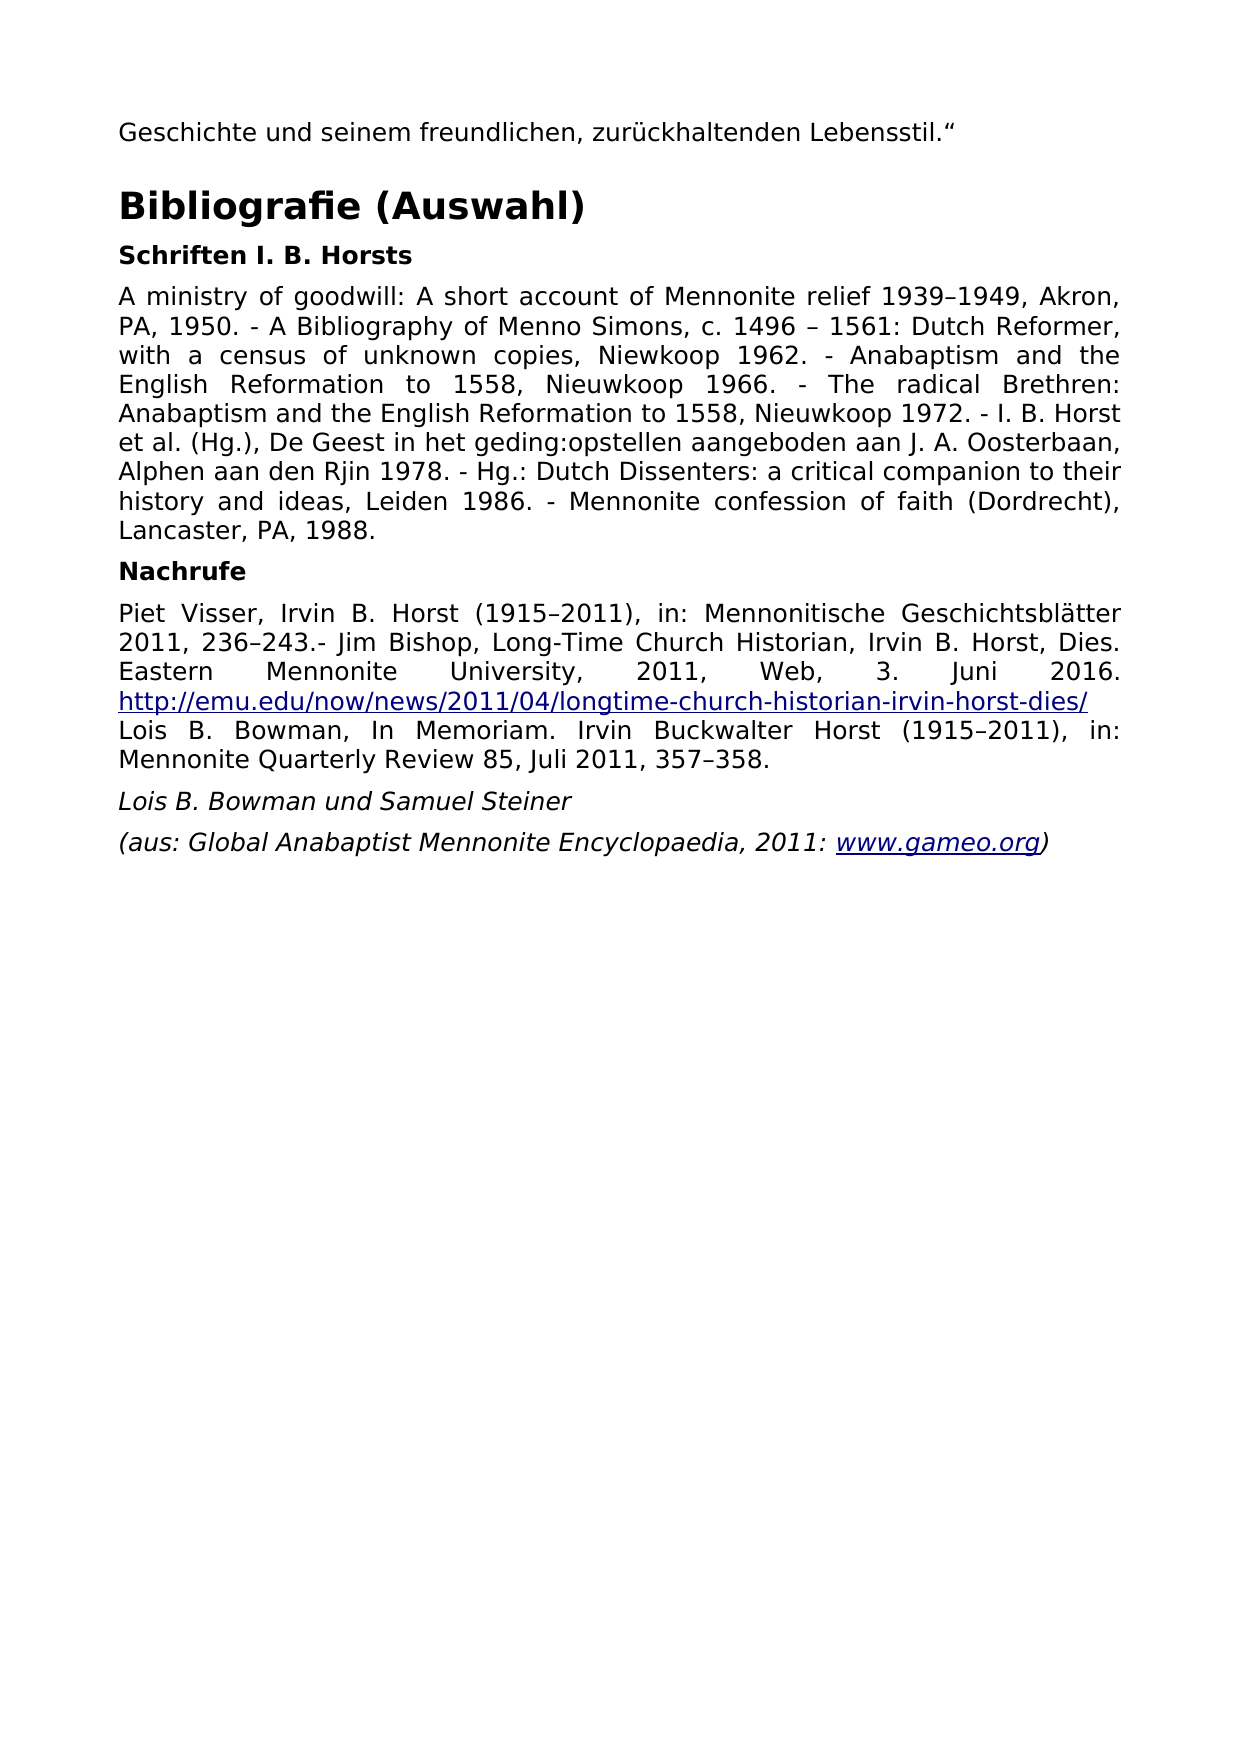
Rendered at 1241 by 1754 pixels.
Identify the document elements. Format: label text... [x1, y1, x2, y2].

text Geschichte und seinem freundlichen, zurückhaltenden Lebensstil.“ [118, 118, 1122, 147]
subtitle Bibliografie (Auswahl) [118, 185, 1122, 228]
text (aus: Global Anabaptist Mennonite Encyclopaedia, 2011: www.gameo.org) [118, 828, 1122, 858]
text Lois B. Bowman und Samuel Steiner [118, 787, 1122, 816]
text Nachrufe [118, 558, 1122, 587]
text A ministry of goodwill: A short account of Mennonite relief 1939–1949, Akron, PA, 1950. - A Bibliography of Menno Simons, c. 1496 – 1561: Dutch Reformer, with a census of unknown copies, Niewkoop 1962. - Anabaptism and the English Reformation to 1558, Nieuwkoop 1966. - The radical Brethren: Anabaptism and the English Reformation to 1558, Nieuwkoop 1972. - I. B. Horst et al. (Hg.), De Geest in het geding:opstellen aangeboden aan J. A. Oosterbaan, Alphen aan den Rjin 1978. - Hg.: Dutch Dissenters: a critical companion to their history and ideas, Leiden 1986. - Mennonite confession of faith (Dordrecht), Lancaster, PA, 1988. [118, 283, 1122, 545]
text Piet Visser, Irvin B. Horst (1915–2011), in: Mennonitische Geschichtsblätter 2011, 236–243.- Jim Bishop, Long-Time Church Historian, Irvin B. Horst, Dies. Eastern Mennonite University, 2011, Web, 3. Juni 2016. http://emu.edu/now/news/2011/04/longtime-church-historian-irvin-horst-dies/ Lois B. Bowman, In Memoriam. Irvin Buckwalter Horst (1915–2011), in: Mennonite Quarterly Review 85, Juli 2011, 357–358. [118, 599, 1122, 774]
text Schriften I. B. Horsts [118, 241, 1122, 270]
